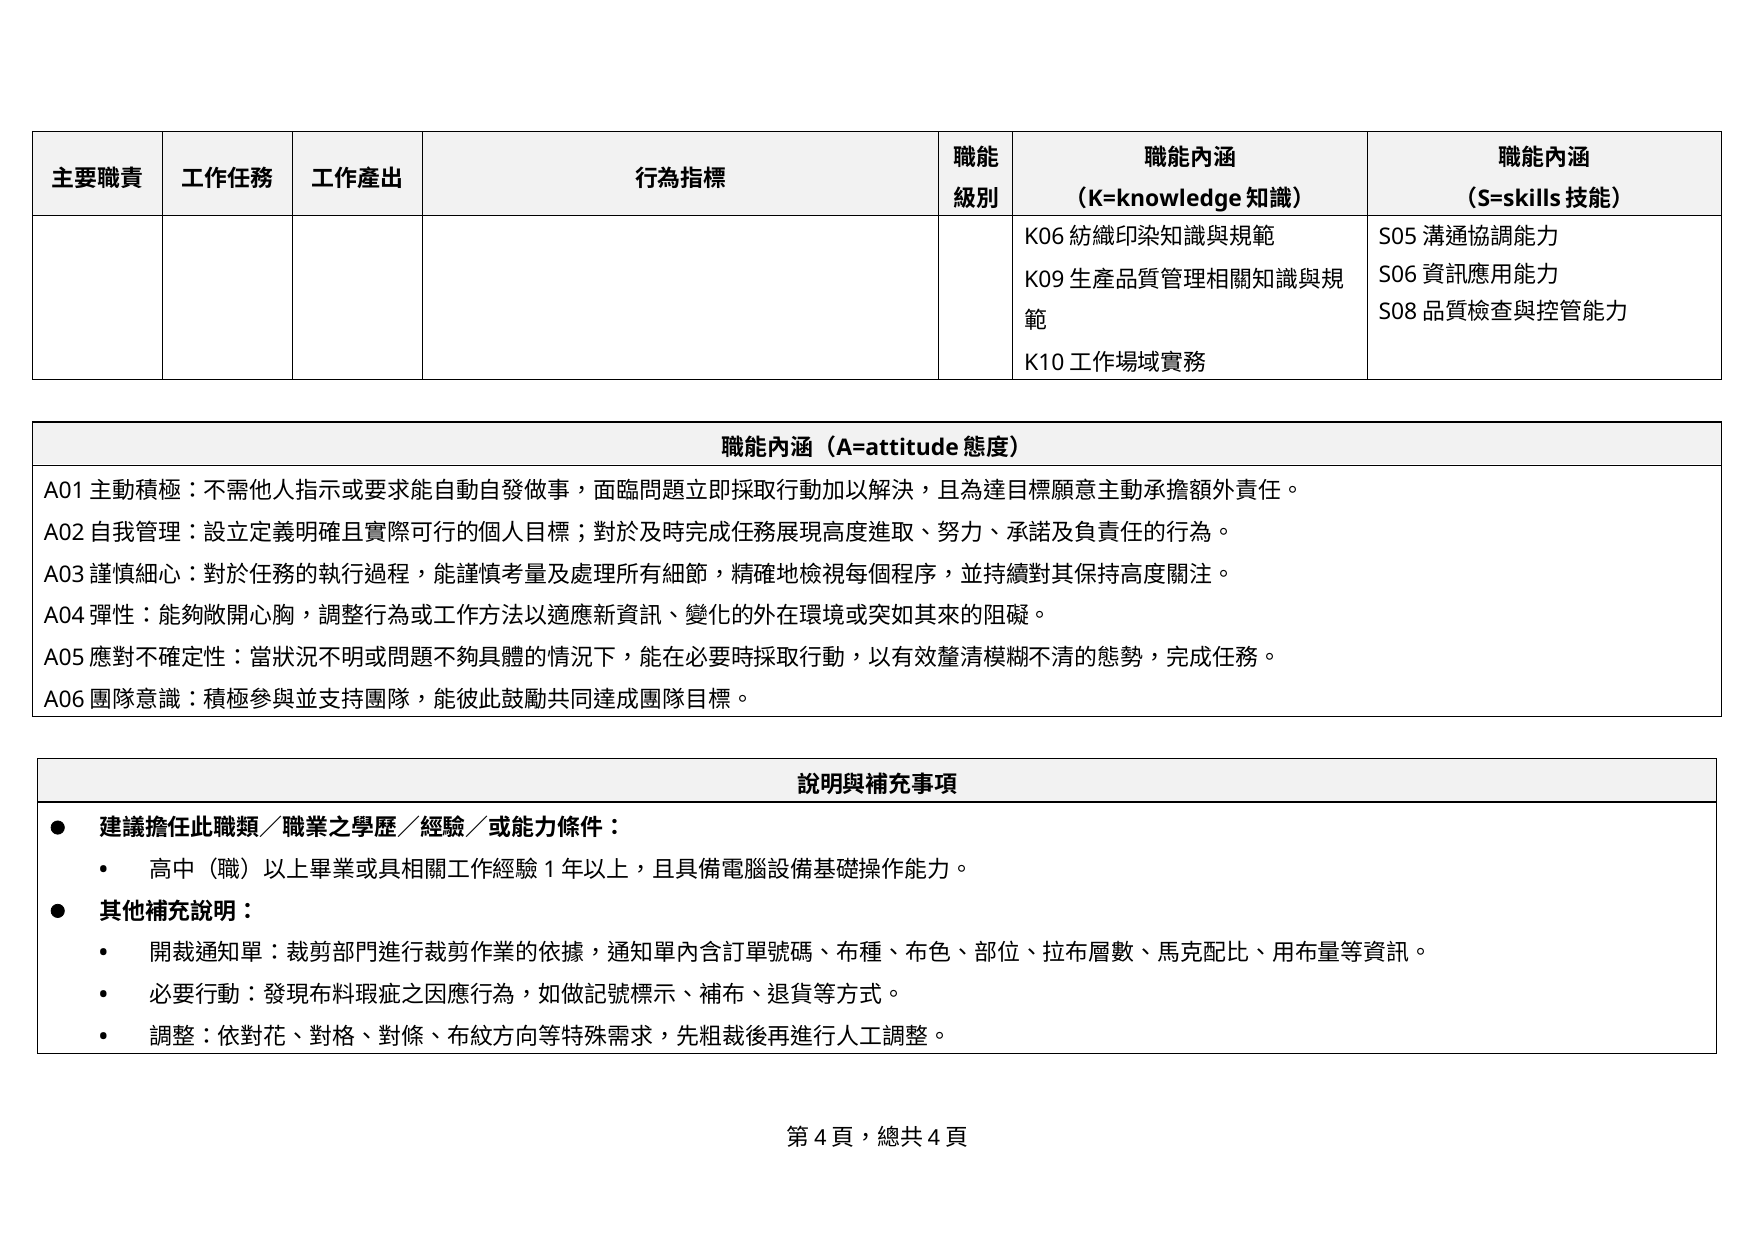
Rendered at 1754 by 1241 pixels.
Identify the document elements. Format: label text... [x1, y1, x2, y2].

table_header 職能內涵 （K=knowledge知識） [1013, 132, 1367, 215]
table_header 職能內涵（A=attitude態度） [33, 423, 1721, 464]
table_header 職能內涵 （S=skills技能） [1368, 132, 1721, 215]
table_header 職能級別 [939, 132, 1012, 215]
table_cell [293, 216, 422, 379]
table_cell [939, 216, 1012, 379]
table_cell 建議擔任此職類／職業之學歷／經驗／或能力條件： 高中（職）以上畢業或具相關工作經驗1年以上，且具備電腦設備基礎操作能力。 其他補充說明： 開裁通知單：裁剪部門進行裁剪作業的依據，通知單內含訂單號碼、布種、布色、部位、拉布層數、馬克配比、用布量等資訊。 必要行動：發現布料瑕疵之因應行為，如做記號標示、補布、退貨等方式。 調整：依對花、對格、對條、布紋方向等特殊需求，先粗裁後再進行人工調整。 [38, 803, 1716, 1052]
table_header 工作產出 [293, 132, 422, 215]
table_cell [423, 216, 938, 379]
table_header 行為指標 [423, 132, 938, 215]
table_cell [163, 216, 292, 379]
table_header 主要職責 [33, 132, 162, 215]
table_cell K06紡織印染知識與規範 K09生產品質管理相關知識與規範 K10工作場域實務 [1013, 216, 1367, 379]
table_cell A01主動積極：不需他人指示或要求能自動自發做事，面臨問題立即採取行動加以解決，且為達目標願意主動承擔額外責任。 A02自我管理：設立定義明確且實際可行的個人目標；對於及時完成任務展現高度進取、努力、承諾及負責任的行為。 A03謹慎細心：對於任務的執行過程，能謹慎考量及處理所有細節，精確地檢視每個程序，並持續對其保持高度關注。 A04彈性：能夠敞開心胸，調整行為或工作方法以適應新資訊、變化的外在環境或突如其來的阻礙。 A05應對不確定性：當狀況不明或問題不夠具體的情況下，能在必要時採取行動，以有效釐清模糊不清的態勢，完成任務。 A06團隊意識：積極參與並支持團隊，能彼此鼓勵共同達成團隊目標。 [33, 466, 1721, 716]
table_header 說明與補充事項 [38, 759, 1716, 801]
table_header 工作任務 [163, 132, 292, 215]
table_cell [33, 216, 162, 379]
table_cell S05溝通協調能力 S06資訊應用能力 S08品質檢查與控管能力 [1368, 216, 1721, 379]
